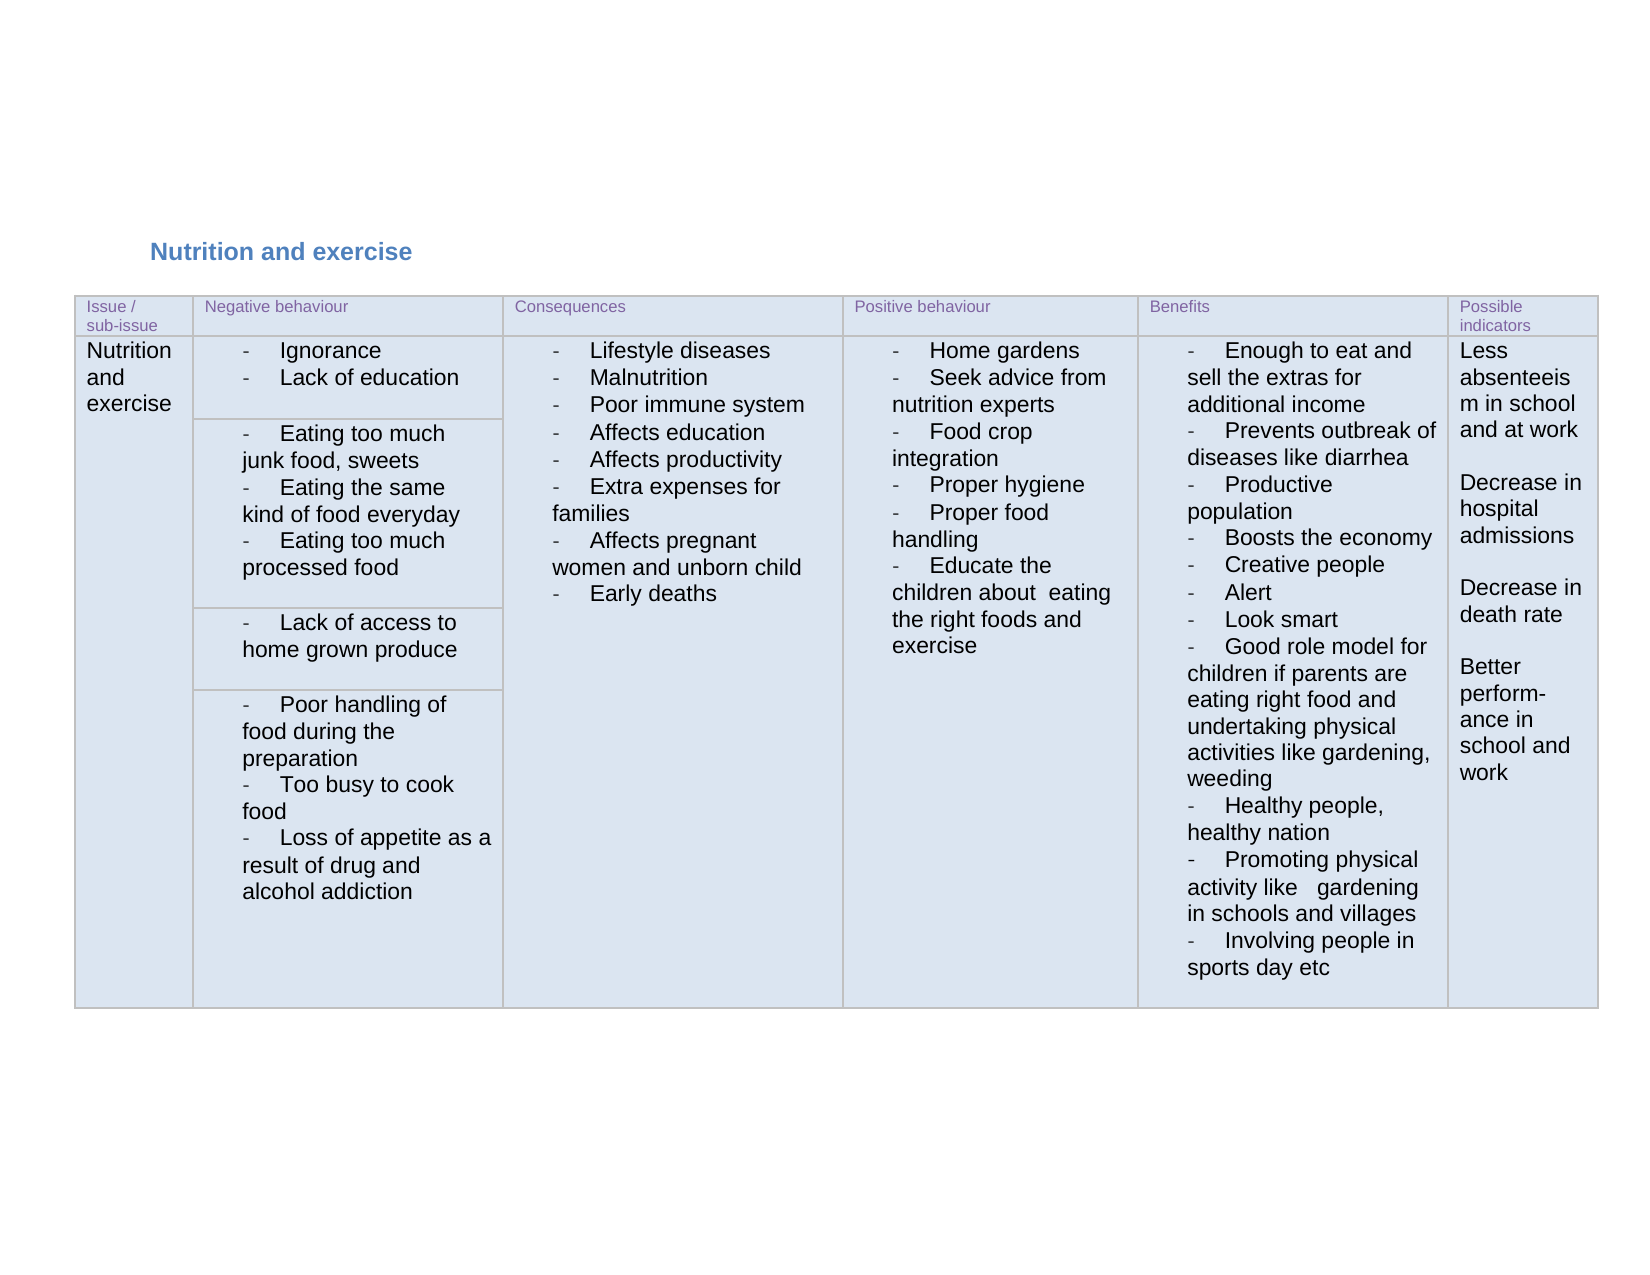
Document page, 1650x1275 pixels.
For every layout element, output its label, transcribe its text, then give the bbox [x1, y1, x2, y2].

table_header Benefits [1139, 297, 1447, 335]
table_header Issue / sub-issue [76, 297, 192, 335]
subtitle Nutrition and exercise [150, 237, 1500, 266]
table_cell Lack of access to home grown produce [194, 609, 502, 689]
table_header Consequences [504, 297, 842, 335]
table_header Possible indicators [1449, 297, 1597, 335]
table_cell Home gardens Seek advice from nutrition experts Food crop integration Proper hygiene Proper food handling Educate the children about eating the right foods and exercise [844, 337, 1137, 1007]
table_cell Ignorance Lack of education [194, 337, 502, 418]
table_cell Enough to eat and sell the extras for additional income Prevents outbreak of diseases like diarrhea Productive population Boosts the economy Creative people Alert Look smart Good role model for children if parents are eating right food and undertaking physical activities like gardening, weeding Healthy people, healthy nation Promoting physical activity like gardening in schools and villages Involving people in sports day etc [1139, 337, 1447, 1007]
table_cell Lifestyle diseases Malnutrition Poor immune system Affects education Affects productivity Extra expenses for families Affects pregnant women and unborn child Early deaths [504, 337, 842, 1007]
table_cell Nutrition and exercise [76, 337, 192, 1007]
table_header Negative behaviour [194, 297, 502, 335]
table_cell Eating too much junk food, sweets Eating the same kind of food everyday Eating too much processed food [194, 420, 502, 607]
table_cell Poor handling of food during the preparation Too busy to cook food Loss of appetite as a result of drug and alcohol addiction [194, 691, 502, 1007]
table_cell Less absenteeism in school and at work Decrease in hospital admissions Decrease in death rate Better perform-ance in school and work [1449, 337, 1597, 1007]
table_header Positive behaviour [844, 297, 1137, 335]
